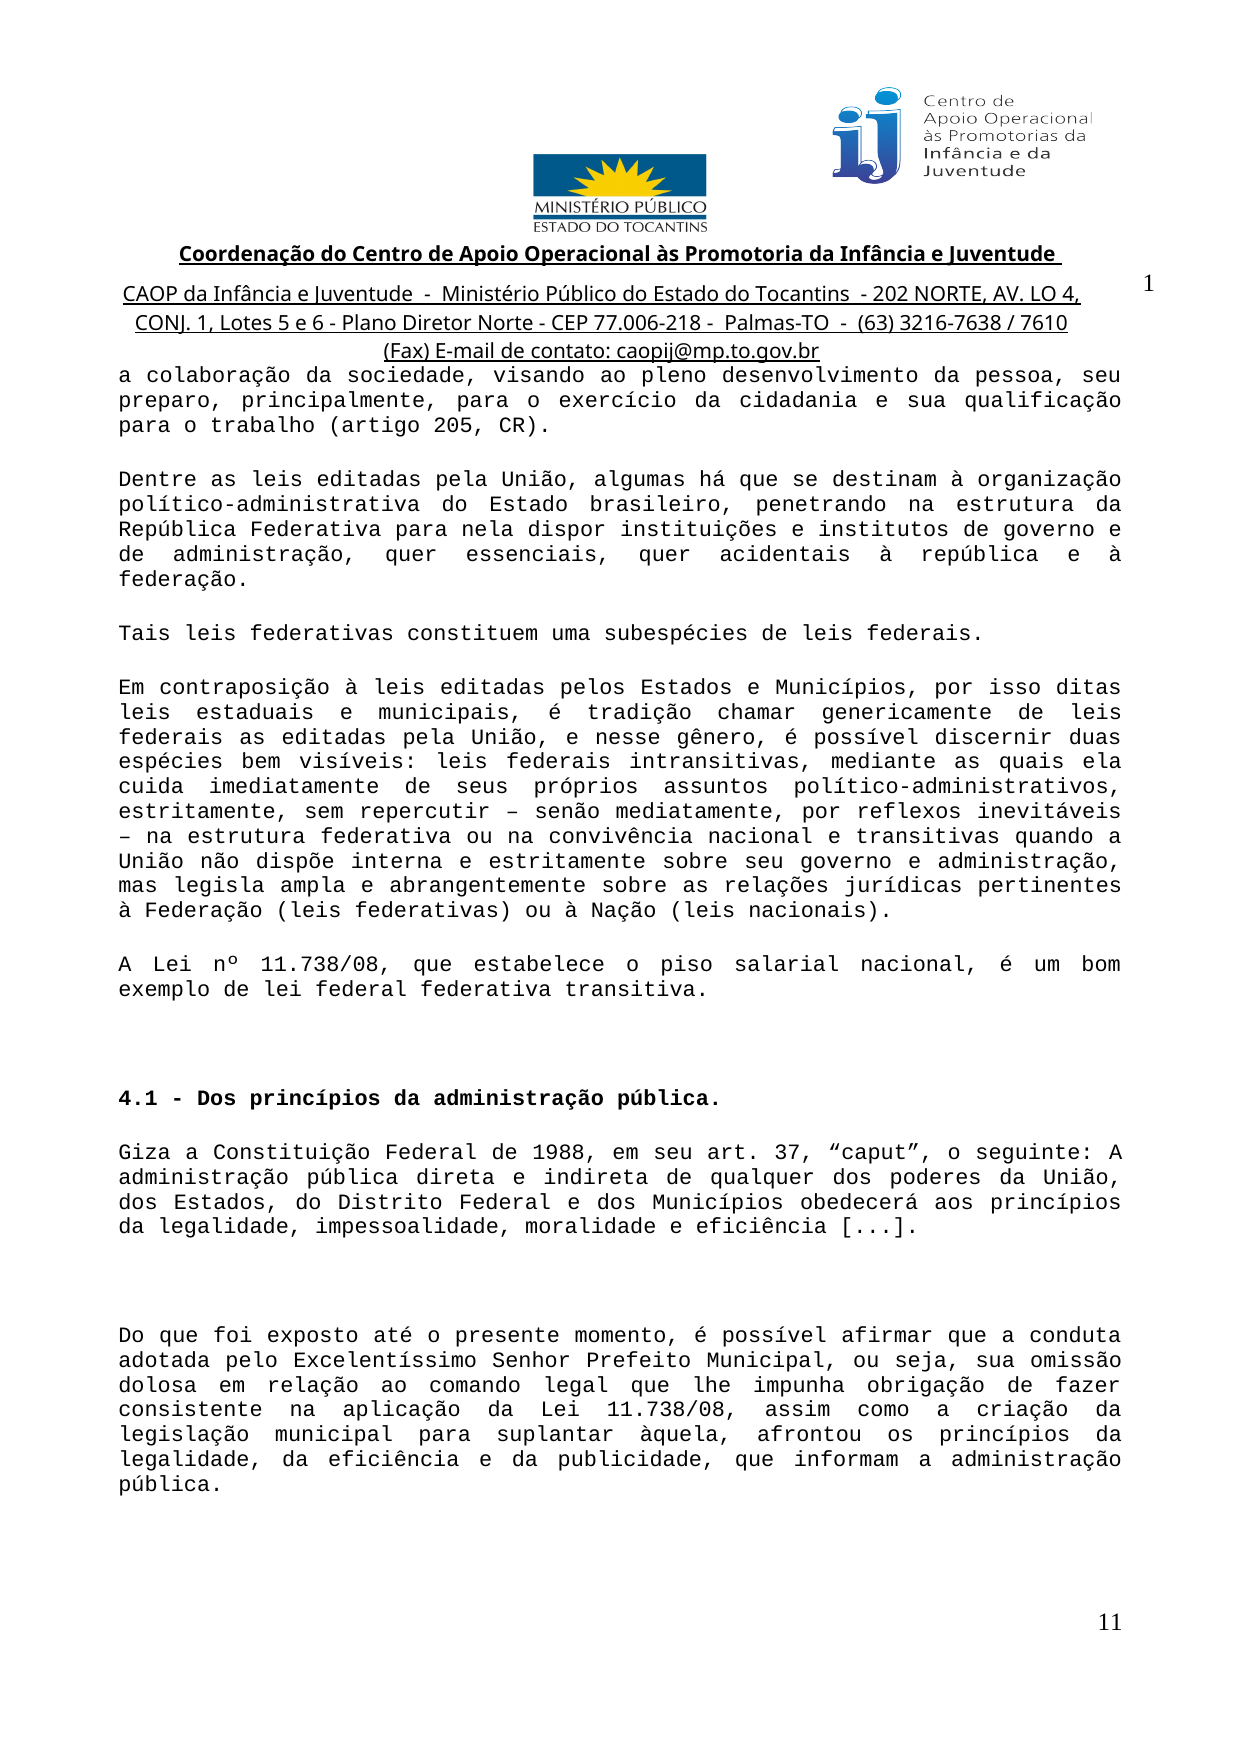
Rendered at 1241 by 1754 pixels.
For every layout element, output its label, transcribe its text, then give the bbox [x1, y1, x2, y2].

text Do que foi exposto até o presente momento, é possível afirmar que a conduta adotada pelo Excelentíssimo Senhor Prefeito Municipal, ou seja, sua omissão dolosa em relação ao comando legal que lhe impunha obrigação de fazer consistente na aplicação da Lei 11.738/08, assim como a criação da legislação municipal para suplantar àquela, afrontou os princípios da legalidade, da eficiência e da publicidade, que informam a administração pública. [118, 1324, 1122, 1498]
text a colaboração da sociedade, visando ao pleno desenvolvimento da pessoa, seu preparo, principalmente, para o exercício da cidadania e sua qualificação para o trabalho (artigo 205, CR). [118, 365, 1122, 439]
text Em contraposição à leis editadas pelos Estados e Municípios, por isso ditas leis estaduais e municipais, é tradição chamar genericamente de leis federais as editadas pela União, e nesse gênero, é possível discernir duas espécies bem visíveis: leis federais intransitivas, mediante as quais ela cuida imediatamente de seus próprios assuntos político-administrativos, estritamente, sem repercutir – senão mediatamente, por reflexos inevitáveis – na estrutura federativa ou na convivência nacional e transitivas quando a União não dispõe interna e estritamente sobre seu governo e administração, mas legisla ampla e abrangentemente sobre as relações jurídicas pertinentes à Federação (leis federativas) ou à Nação (leis nacionais). [118, 676, 1122, 924]
text 4.1 - Dos princípios da administração pública. [118, 1087, 1122, 1112]
picture [533, 154, 707, 232]
text A Lei nº 11.738/08, que estabelece o piso salarial nacional, é um bom exemplo de lei federal federativa transitiva. [118, 954, 1122, 1003]
picture [832, 87, 1092, 184]
text Dentre as leis editadas pela União, algumas há que se destinam à organização político-administrativa do Estado brasileiro, penetrando na estrutura da República Federativa para nela dispor instituições e institutos de governo e de administração, quer essenciais, quer acidentais à república e à federação. [118, 468, 1122, 592]
text Giza a Constituição Federal de 1988, em seu art. 37, “caput”, o seguinte: A administração pública direta e indireta de qualquer dos poderes da União, dos Estados, do Distrito Federal e dos Municípios obedecerá aos princípios da legalidade, impessoalidade, moralidade e eficiência [...]. [118, 1141, 1122, 1240]
text Tais leis federativas constituem uma subespécies de leis federais. [118, 622, 1122, 647]
